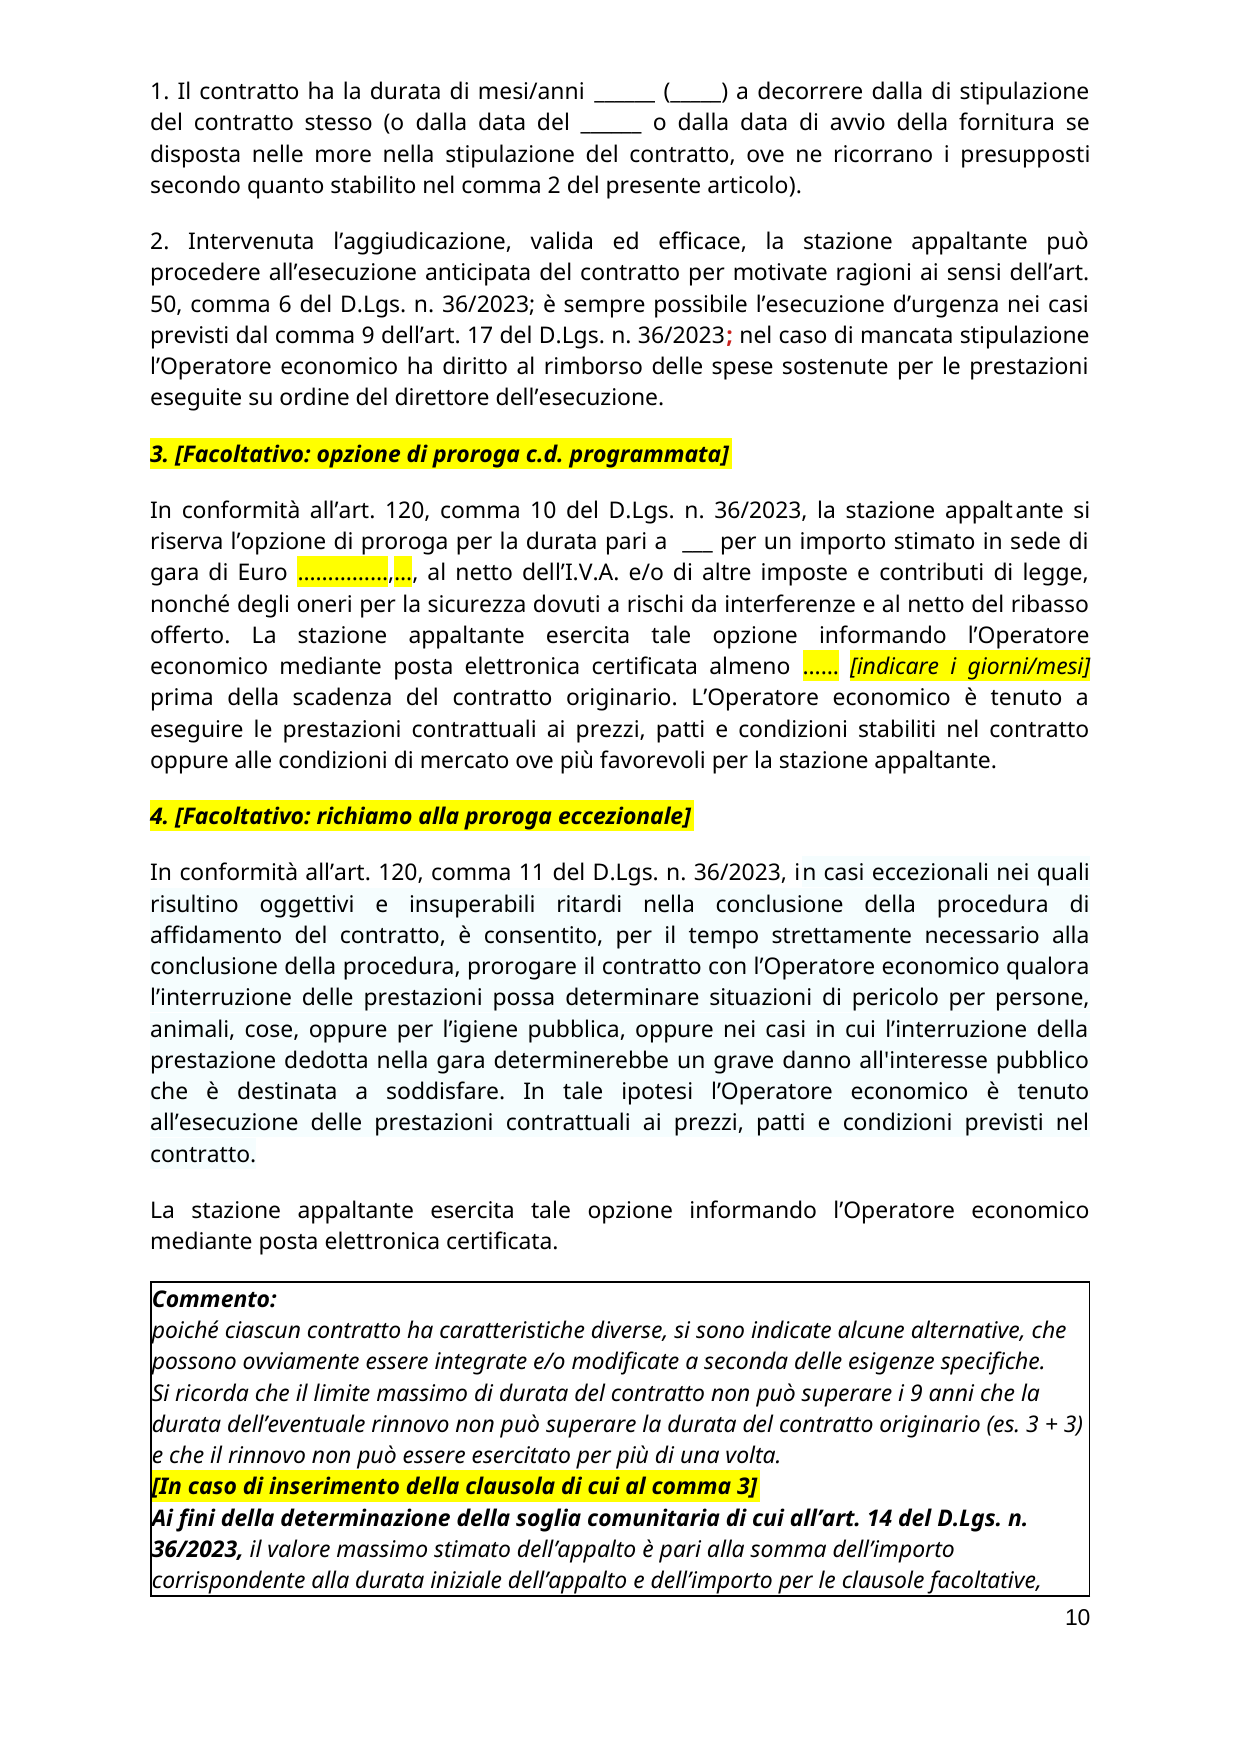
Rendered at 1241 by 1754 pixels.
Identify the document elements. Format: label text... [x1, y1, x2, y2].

text In conformità all’art. 120, comma 10 del D.Lgs. n. 36/2023, la stazione appaltante si riserva l’opzione di proroga per la durata pari a ___ per un importo stimato in sede di gara di Euro ……………,…, al netto dell’I.V.A. e/o di altre imposte e contributi di legge, nonché degli oneri per la sicurezza dovuti a rischi da interferenze e al netto del ribasso offerto. La stazione appaltante esercita tale opzione informando l’Operatore economico mediante posta elettronica certificata almeno …… [indicare i giorni/mesi] prima della scadenza del contratto originario. L’Operatore economico è tenuto a eseguire le prestazioni contrattuali ai prezzi, patti e condizioni stabiliti nel contratto oppure alle condizioni di mercato ove più favorevoli per la stazione appaltante. [150, 494, 1090, 775]
text 2. Intervenuta l’aggiudicazione, valida ed efficace, la stazione appaltante può procedere all’esecuzione anticipata del contratto per motivate ragioni ai sensi dell’art. 50, comma 6 del D.Lgs. n. 36/2023; è sempre possibile l’esecuzione d’urgenza nei casi previsti dal comma 9 dell’art. 17 del D.Lgs. n. 36/2023; nel caso di mancata stipulazione l’Operatore economico ha diritto al rimborso delle spese sostenute per le prestazioni eseguite su ordine del direttore dell’esecuzione. [150, 225, 1090, 412]
text 4. [Facoltativo: richiamo alla proroga eccezionale] [150, 800, 1090, 831]
text In conformità all’art. 120, comma 11 del D.Lgs. n. 36/2023, in casi eccezionali nei quali risultino oggettivi e insuperabili ritardi nella conclusione della procedura di affidamento del contratto, è consentito, per il tempo strettamente necessario alla conclusione della procedura, prorogare il contratto con l’Operatore economico qualora l’interruzione delle prestazioni possa determinare situazioni di pericolo per persone, animali, cose, oppure per l’igiene pubblica, oppure nei casi in cui l’interruzione della prestazione dedotta nella gara determinerebbe un grave danno all'interesse pubblico che è destinata a soddisfare. In tale ipotesi l’Operatore economico è tenuto all’esecuzione delle prestazioni contrattuali ai prezzi, patti e condizioni previsti nel contratto. [150, 856, 1090, 1169]
text Commento: poiché ciascun contratto ha caratteristiche diverse, si sono indicate alcune alternative, che possono ovviamente essere integrate e/o modificate a seconda delle esigenze specifiche. Si ricorda che il limite massimo di durata del contratto non può superare i 9 anni che la durata dell’eventuale rinnovo non può superare la durata del contratto originario (es. 3 + 3) e che il rinnovo non può essere esercitato per più di una volta. [In caso di inserimento della clausola di cui al comma 3] Ai fini della determinazione della soglia comunitaria di cui all’art. 14 del D.Lgs. n. 36/2023, il valore massimo stimato dell’appalto è pari alla somma dell’importo corrispondente alla durata iniziale dell’appalto e dell’importo per le clausole facoltative, [152, 1283, 1089, 1595]
text 1. Il contratto ha la durata di mesi/anni ______ (_____) a decorrere dalla di stipulazione del contratto stesso (o dalla data del ______ o dalla data di avvio della fornitura se disposta nelle more nella stipulazione del contratto, ove ne ricorrano i presupposti secondo quanto stabilito nel comma 2 del presente articolo). [150, 75, 1090, 200]
text 3. [Facoltativo: opzione di proroga c.d. programmata] [150, 437, 1090, 469]
text La stazione appaltante esercita tale opzione informando l’Operatore economico mediante posta elettronica certificata. [150, 1194, 1090, 1256]
